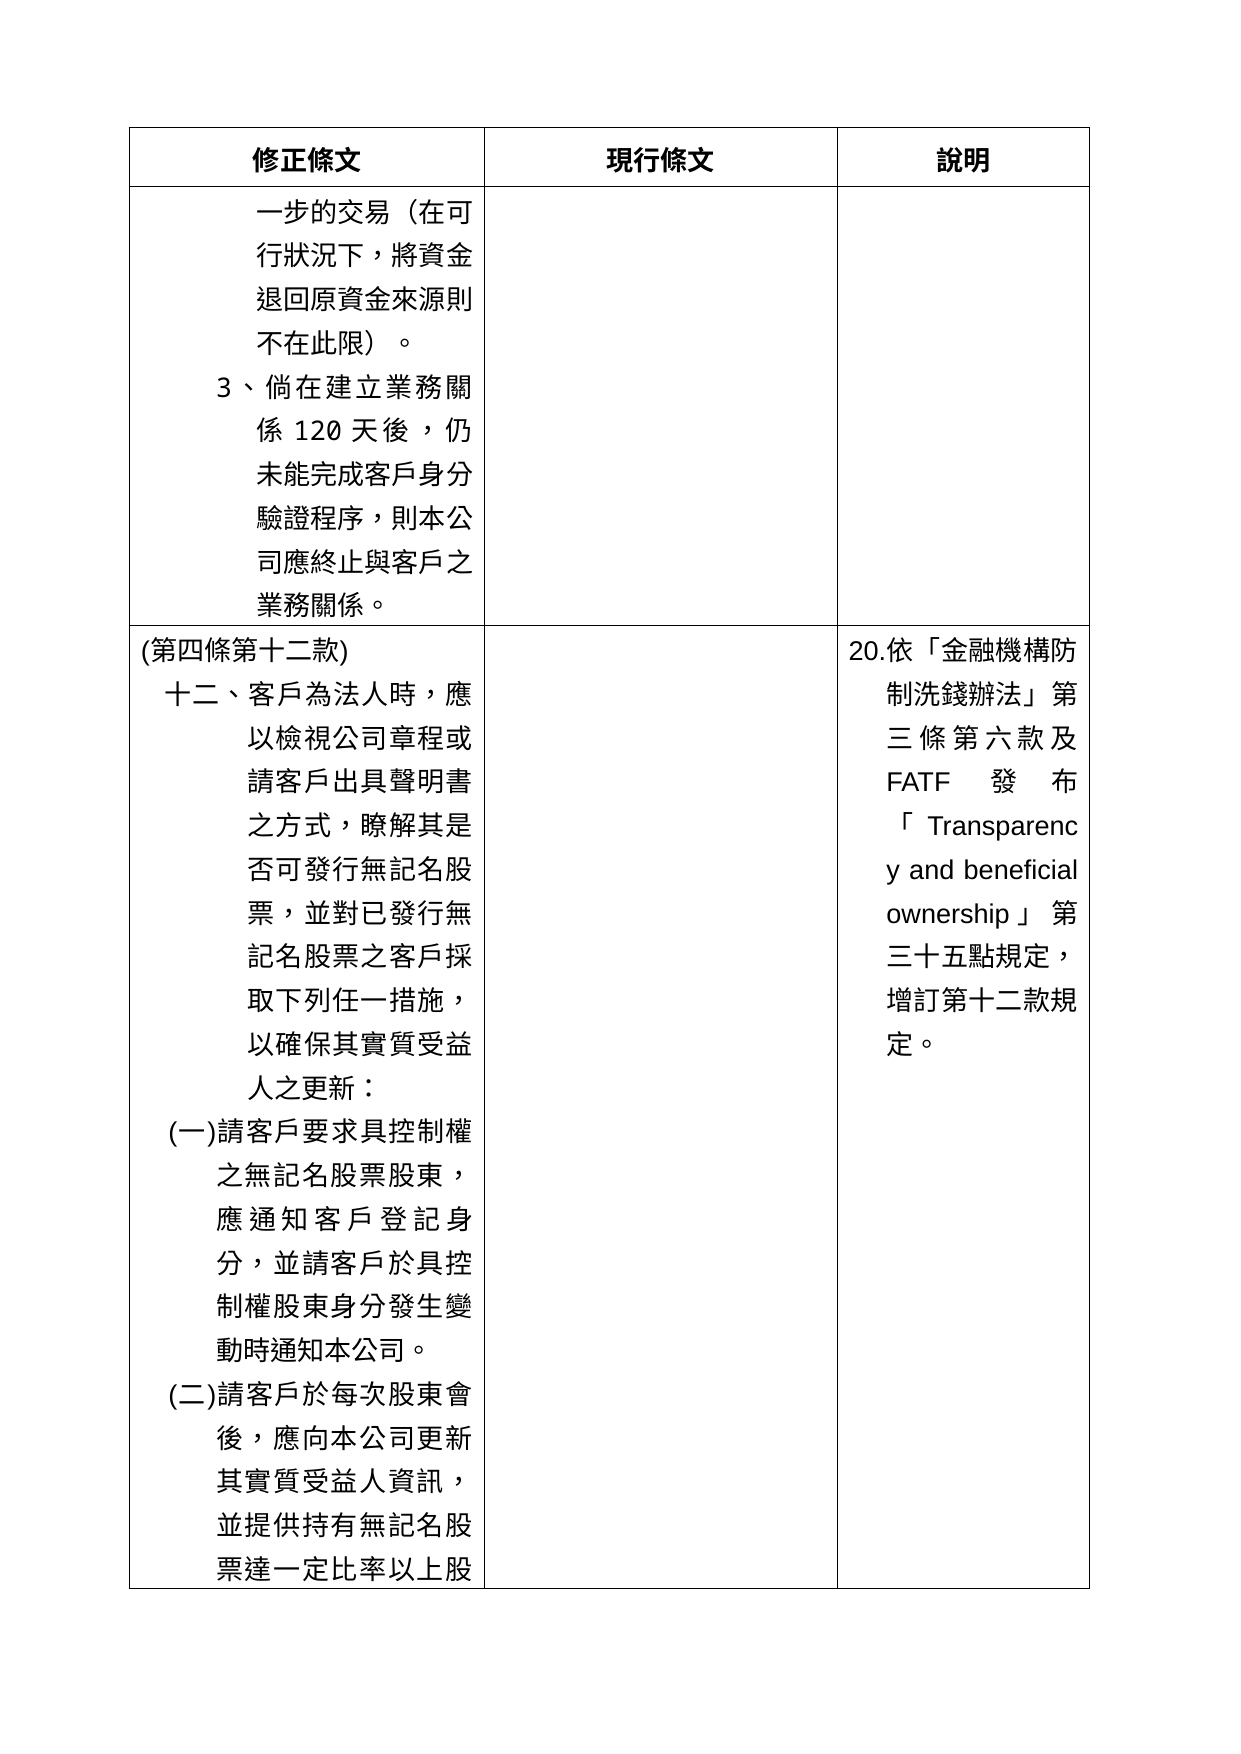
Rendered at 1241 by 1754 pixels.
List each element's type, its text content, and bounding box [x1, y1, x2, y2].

table_cell [838, 187, 1089, 624]
table_cell [485, 187, 837, 624]
table_header 說明 [838, 128, 1089, 186]
table_cell 一步的交易（在可行狀況下，將資金退回原資金來源則不在此限）。 3、倘在建立業務關係120天後，仍未能完成客戶身分驗證程序，則本公司應終止與客戶之業務關係。 [130, 187, 484, 624]
table_cell [485, 626, 837, 1588]
table_header 修正條文 [130, 128, 484, 186]
table_cell (第四條第十二款) 十二、客戶為法人時，應以檢視公司章程或請客戶出具聲明書之方式，瞭解其是否可發行無記名股票，並對已發行無記名股票之客戶採取下列任一措施，以確保其實質受益人之更新： (一)請客戶要求具控制權之無記名股票股東，應通知客戶登記身分，並請客戶於具控制權股東身分發生變動時通知本公司。 (二)請客戶於每次股東會後，應向本公司更新其實質受益人資訊，並提供持有無記名股票達一定比率以上股 [130, 626, 484, 1588]
table_header 現行條文 [485, 128, 837, 186]
table_cell 20.依「金融機構防制洗錢辦法」第三條第六款及FATF發布「Transparency and beneficial ownership」第三十五點規定，增訂第十二款規定。 [838, 626, 1089, 1588]
